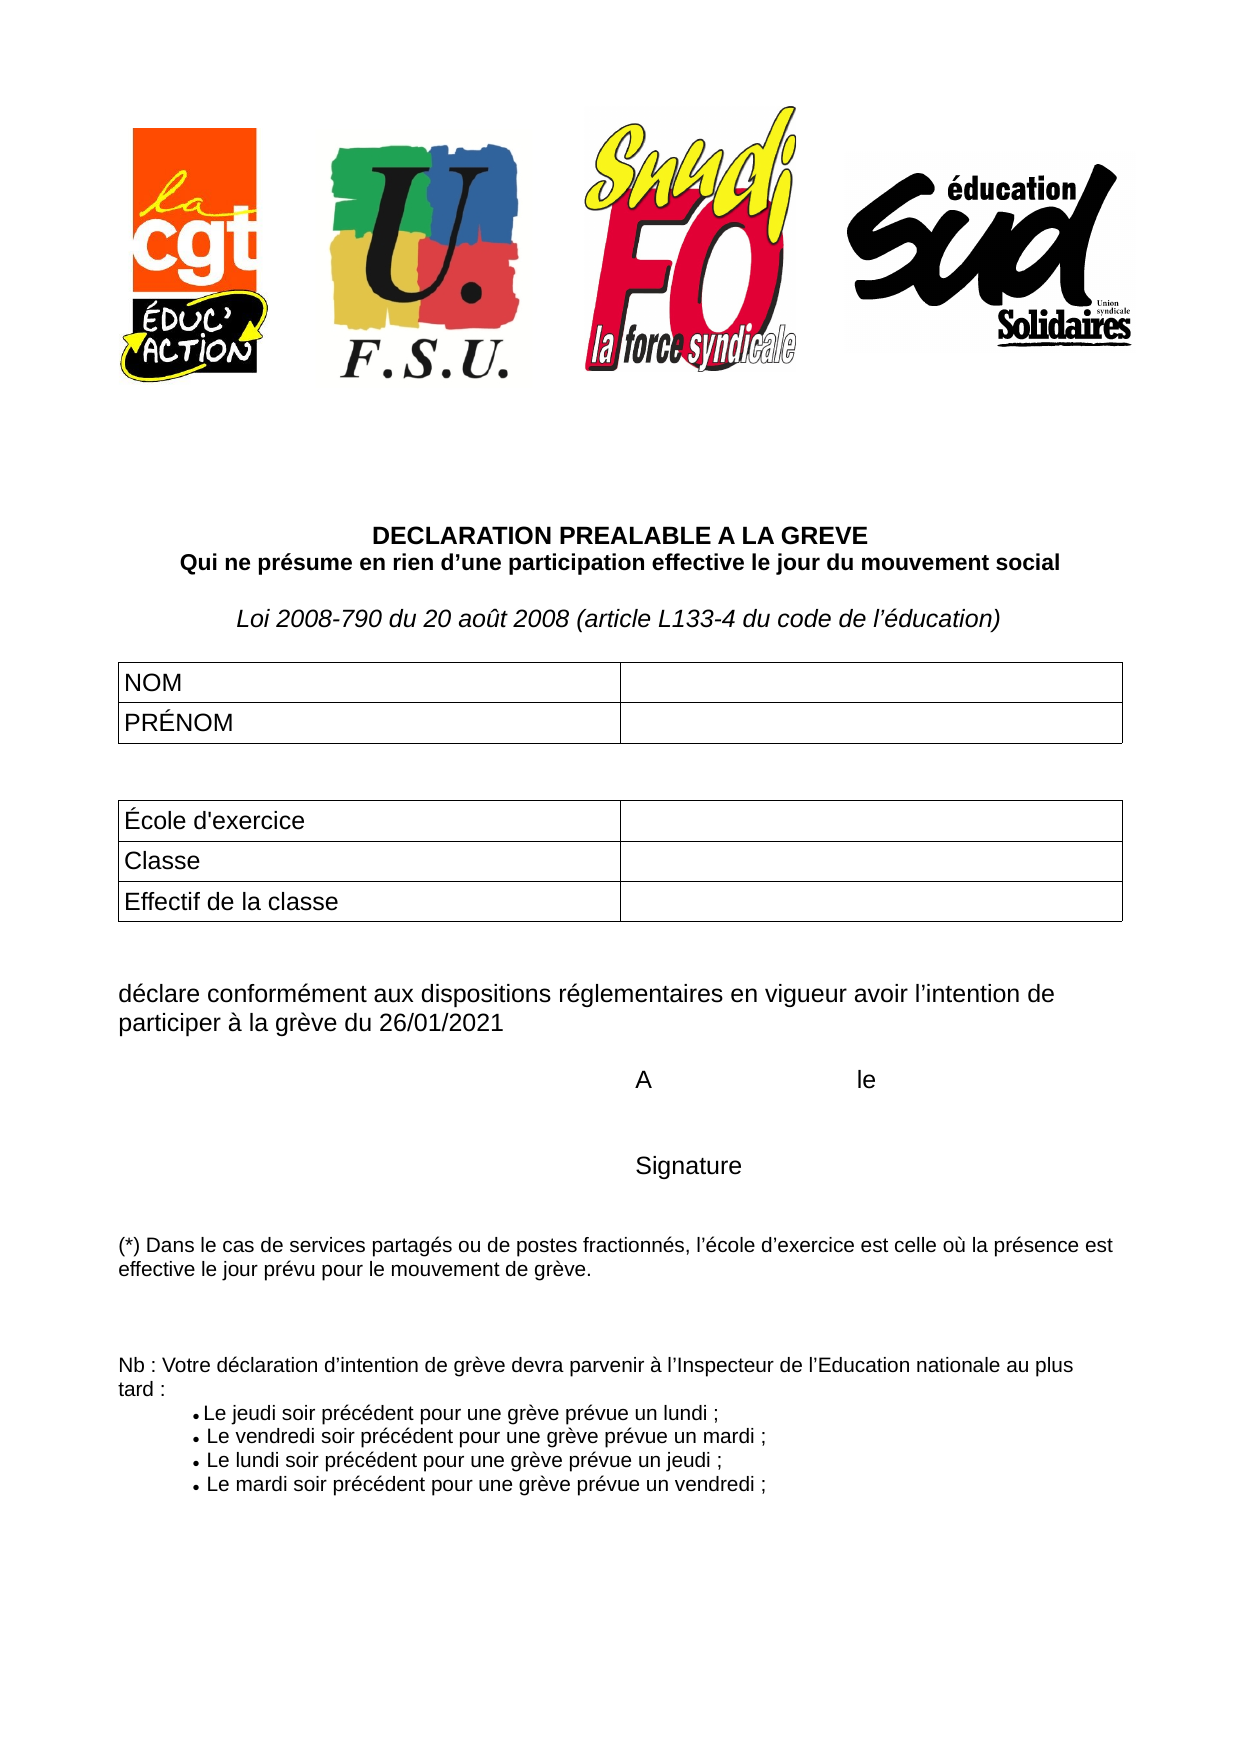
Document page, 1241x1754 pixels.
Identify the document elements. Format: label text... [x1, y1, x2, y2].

text (*) Dans le cas de services partagés ou de postes fractionnés, l’école d’exercice est celle où la présence est [118, 1233, 1122, 1257]
picture [315, 129, 533, 388]
table_cell PRÉNOM [119, 703, 620, 743]
table_cell [621, 882, 1122, 921]
text Signature [118, 1151, 1122, 1180]
picture [118, 128, 270, 386]
picture [584, 106, 797, 372]
table_cell [621, 842, 1122, 881]
text effective le jour prévu pour le mouvement de grève. [118, 1257, 1122, 1281]
table_header [621, 663, 1122, 702]
text ● Le jeudi soir précédent pour une grève prévue un lundi ; [118, 1400, 1122, 1424]
table_cell Classe [119, 842, 620, 881]
text ● Le mardi soir précédent pour une grève prévue un vendredi ; [118, 1472, 1122, 1496]
text A le [118, 1065, 1122, 1094]
text déclare conformément aux dispositions réglementaires en vigueur avoir l’intention de participer à la grève du 26/01/2021 [118, 979, 1122, 1036]
picture [844, 151, 1137, 353]
text ● Le lundi soir précédent pour une grève prévue un jeudi ; [118, 1448, 1122, 1472]
table_header NOM [119, 663, 620, 702]
text Nb : Votre déclaration d’intention de grève devra parvenir à l’Inspecteur de l’Education nationale au plus tard : [118, 1352, 1122, 1400]
text DECLARATION PREALABLE A LA GREVE [118, 521, 1122, 549]
text Qui ne présume en rien d’une participation effective le jour du mouvement social [118, 549, 1122, 576]
text ● Le vendredi soir précédent pour une grève prévue un mardi ; [118, 1424, 1122, 1448]
table_header École d'exercice [119, 801, 620, 841]
table_header [621, 801, 1122, 841]
table_cell Effectif de la classe [119, 882, 620, 921]
table_cell [621, 703, 1122, 743]
text Loi 2008-790 du 20 août 2008 (article L133-4 du code de l’éducation) [118, 604, 1122, 633]
